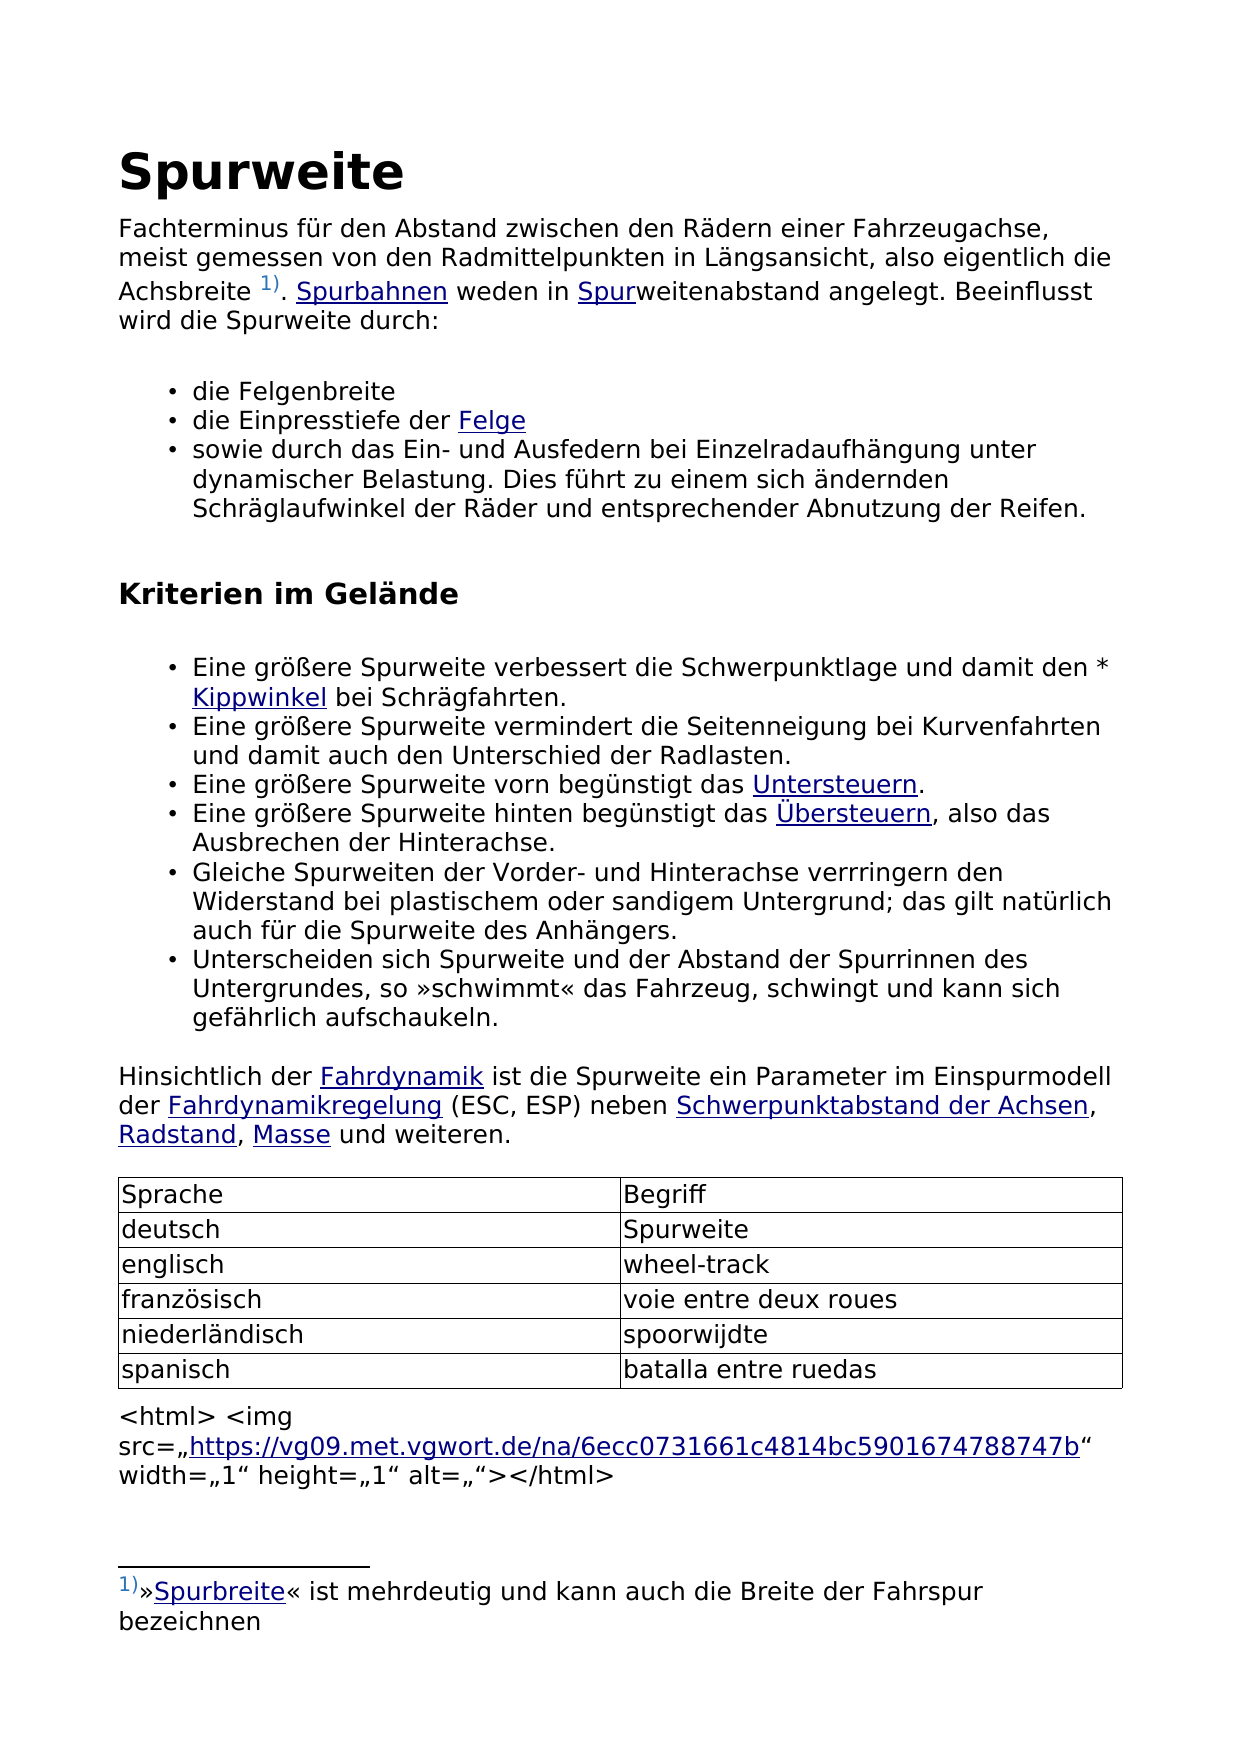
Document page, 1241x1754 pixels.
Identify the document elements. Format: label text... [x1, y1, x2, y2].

table_cell batalla entre ruedas [621, 1354, 1122, 1388]
list die Einpresstiefe der Felge [177, 407, 1122, 436]
list die Felgenbreite [177, 377, 1122, 407]
table_cell wheel-track [621, 1248, 1122, 1282]
text »Spurbreite« ist mehrdeutig und kann auch die Breite der Fahrspur bezeichnen [118, 1573, 1122, 1636]
text <html> <img src=„https://vg09.met.vgwort.de/na/6ecc0731661c4814bc5901674788747b“ width=„1“ height=„1“ alt=„“></html> [118, 1403, 1122, 1490]
table_header Sprache [119, 1178, 620, 1212]
list Eine größere Spurweite hinten begünstigt das Übersteuern, also das Ausbrechen der Hinterachse. [177, 799, 1122, 858]
subtitle Spurweite [118, 143, 1122, 201]
table_cell englisch [119, 1248, 620, 1282]
list sowie durch das Ein- und Ausfedern bei Einzelradaufhängung unter dynamischer Belastung. Dies führt zu einem sich ändernden Schräglaufwinkel der Räder und entsprechender Abnutzung der Reifen. [177, 436, 1122, 523]
subtitle Kriterien im Gelände [118, 578, 1122, 612]
list Unterscheiden sich Spurweite und der Abstand der Spurrinnen des Untergrundes, so »schwimmt« das Fahrzeug, schwingt und kann sich gefährlich aufschaukeln. [177, 945, 1122, 1033]
table_cell niederländisch [119, 1319, 620, 1353]
table_header Begriff [621, 1178, 1122, 1212]
list Eine größere Spurweite vorn begünstigt das Untersteuern. [177, 770, 1122, 799]
table_cell französisch [119, 1284, 620, 1317]
table_cell Spurweite [621, 1213, 1122, 1247]
text Hinsichtlich der Fahrdynamik ist die Spurweite ein Parameter im Einspurmodell der Fahrdynamikregelung (ESC, ESP) neben Schwerpunktabstand der Achsen, Radstand, Masse und weiteren. [118, 1062, 1122, 1150]
list Gleiche Spurweiten der Vorder- und Hinterachse verrringern den Widerstand bei plastischem oder sandigem Untergrund; das gilt natürlich auch für die Spurweite des Anhängers. [177, 858, 1122, 945]
list Eine größere Spurweite vermindert die Seitenneigung bei Kurvenfahrten und damit auch den Unterschied der Radlasten. [177, 712, 1122, 770]
table_cell voie entre deux roues [621, 1284, 1122, 1317]
table_cell spanisch [119, 1354, 620, 1388]
table_cell deutsch [119, 1213, 620, 1247]
text Fachterminus für den Abstand zwischen den Rädern einer Fahrzeugachse, meist gemessen von den Radmittelpunkten in Längsansicht, also eigentlich die Achsbreite . Spurbahnen weden in Spurweitenabstand angelegt. Beeinflusst wird die Spurweite durch: [118, 214, 1122, 335]
list Eine größere Spurweite verbessert die Schwerpunktlage und damit den * Kippwinkel bei Schrägfahrten. [177, 654, 1122, 712]
table_cell spoorwijdte [621, 1319, 1122, 1353]
